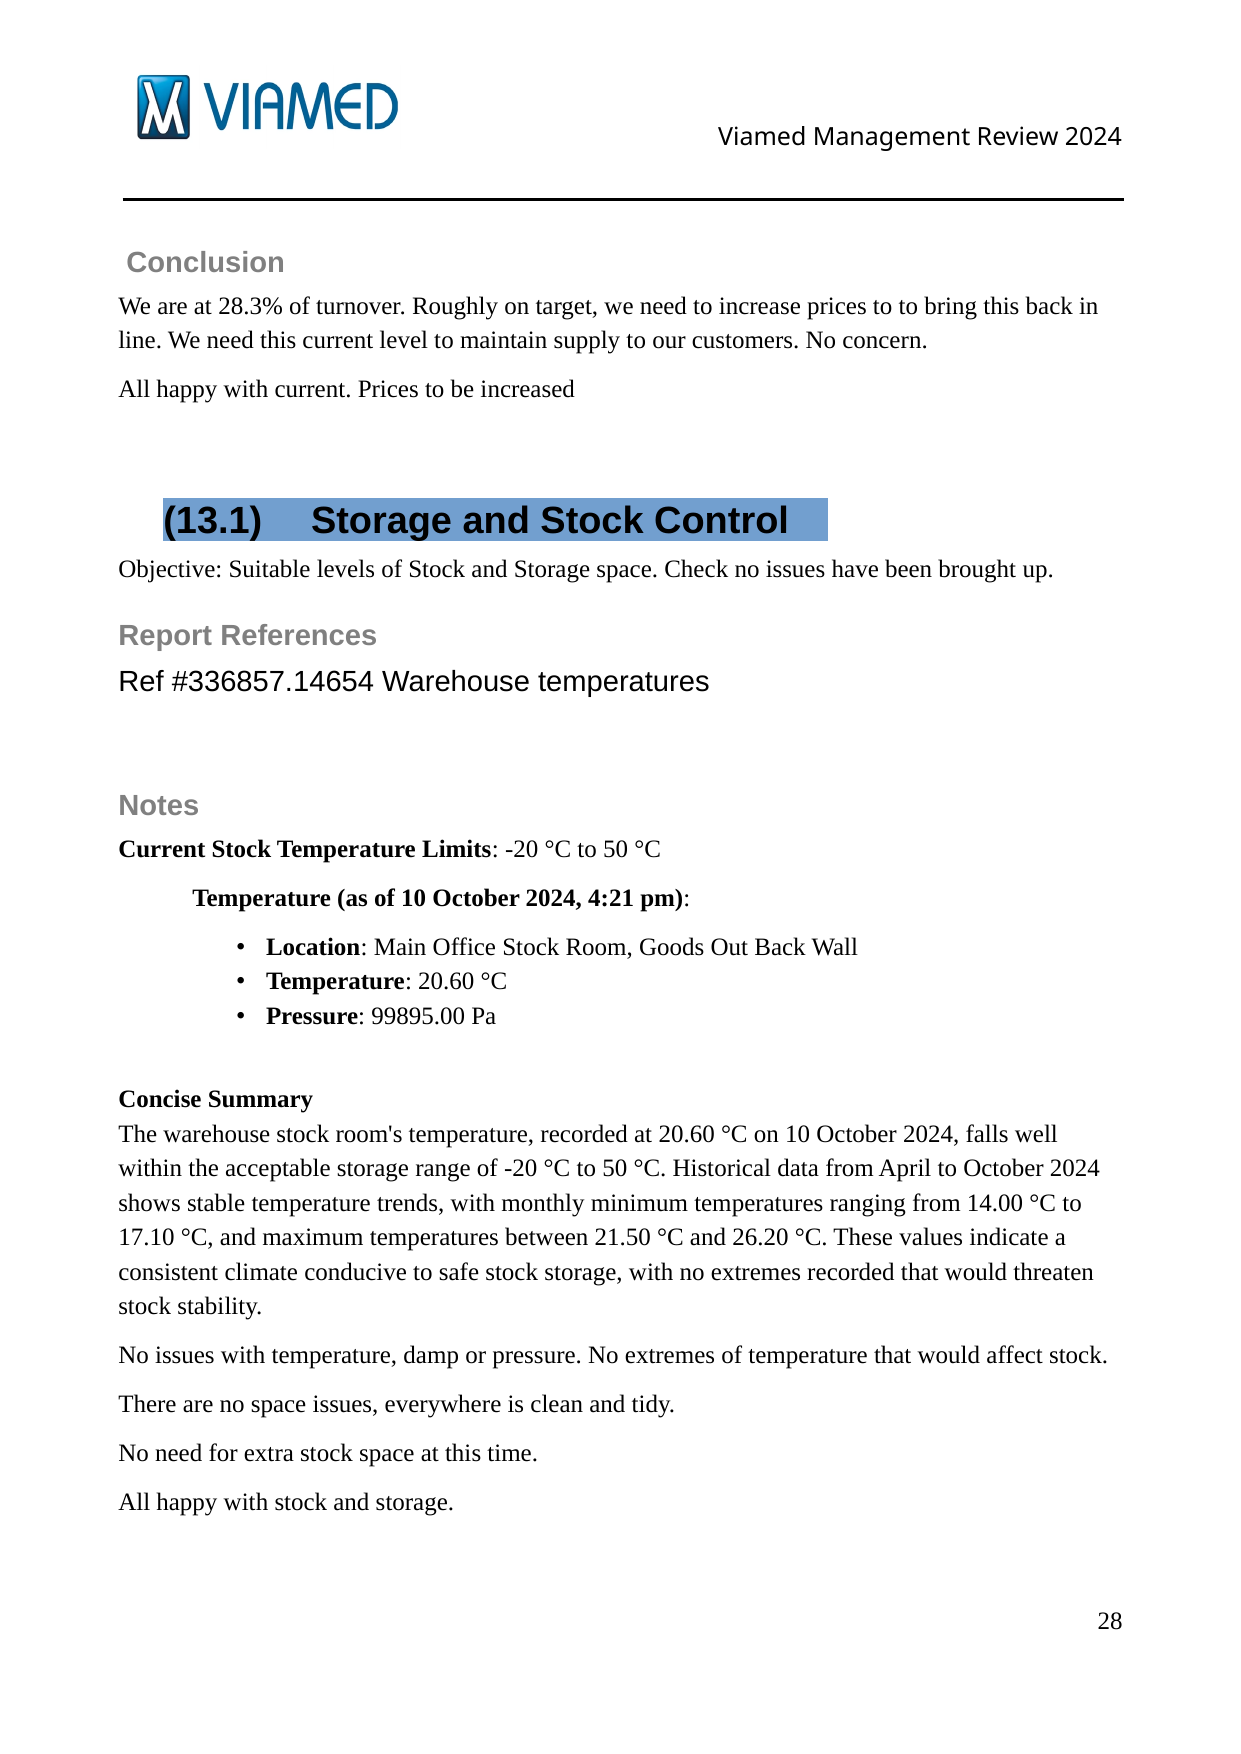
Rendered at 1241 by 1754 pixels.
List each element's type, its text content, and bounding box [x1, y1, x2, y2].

text Objective: Suitable levels of Stock and Storage space. Check no issues have been brought up. [118, 554, 1122, 583]
subtitle Conclusion [118, 245, 1122, 278]
list Location: Main Office Stock Room, Goods Out Back Wall [236, 932, 1122, 961]
text No issues with temperature, damp or pressure. No extremes of temperature that would affect stock. [118, 1340, 1122, 1369]
subtitle (13.1) Storage and Stock Control [828, 498, 1122, 541]
text There are no space issues, everywhere is clean and tidy. [118, 1389, 1122, 1418]
subtitle Notes [118, 788, 1122, 821]
list Temperature: 20.60 °C [236, 966, 1122, 995]
subtitle (13.1) Storage and Stock Control [118, 498, 163, 541]
picture [133, 65, 401, 149]
text Concise Summary The warehouse stock room's temperature, recorded at 20.60 °C on 10 October 2024, falls well within the acceptable storage range of -20 °C to 50 °C. Historical data from April to October 2024 shows stable temperature trends, with monthly minimum temperatures ranging from 14.00 °C to 17.10 °C, and maximum temperatures between 21.50 °C and 26.20 °C. These values indicate a consistent climate conducive to safe stock storage, with no extremes recorded that would threaten stock stability. [118, 1084, 1122, 1320]
list Pressure: 99895.00 Pa [236, 1001, 1122, 1029]
text All happy with current. Prices to be increased [118, 374, 1122, 403]
text No need for extra stock space at this time. [118, 1438, 1122, 1467]
text We are at 28.3% of turnover. Roughly on target, we need to increase prices to to bring this back in line. We need this current level to maintain supply to our customers. No concern. [118, 291, 1122, 354]
text All happy with stock and storage. [118, 1487, 1122, 1516]
subtitle Report References [118, 617, 1122, 651]
text Ref #336857.14654 Warehouse temperatures [118, 663, 1122, 697]
text Current Stock Temperature Limits: -20 °C to 50 °C [118, 834, 1122, 862]
list Temperature (as of 10 October 2024, 4:21 pm): [162, 883, 1122, 912]
